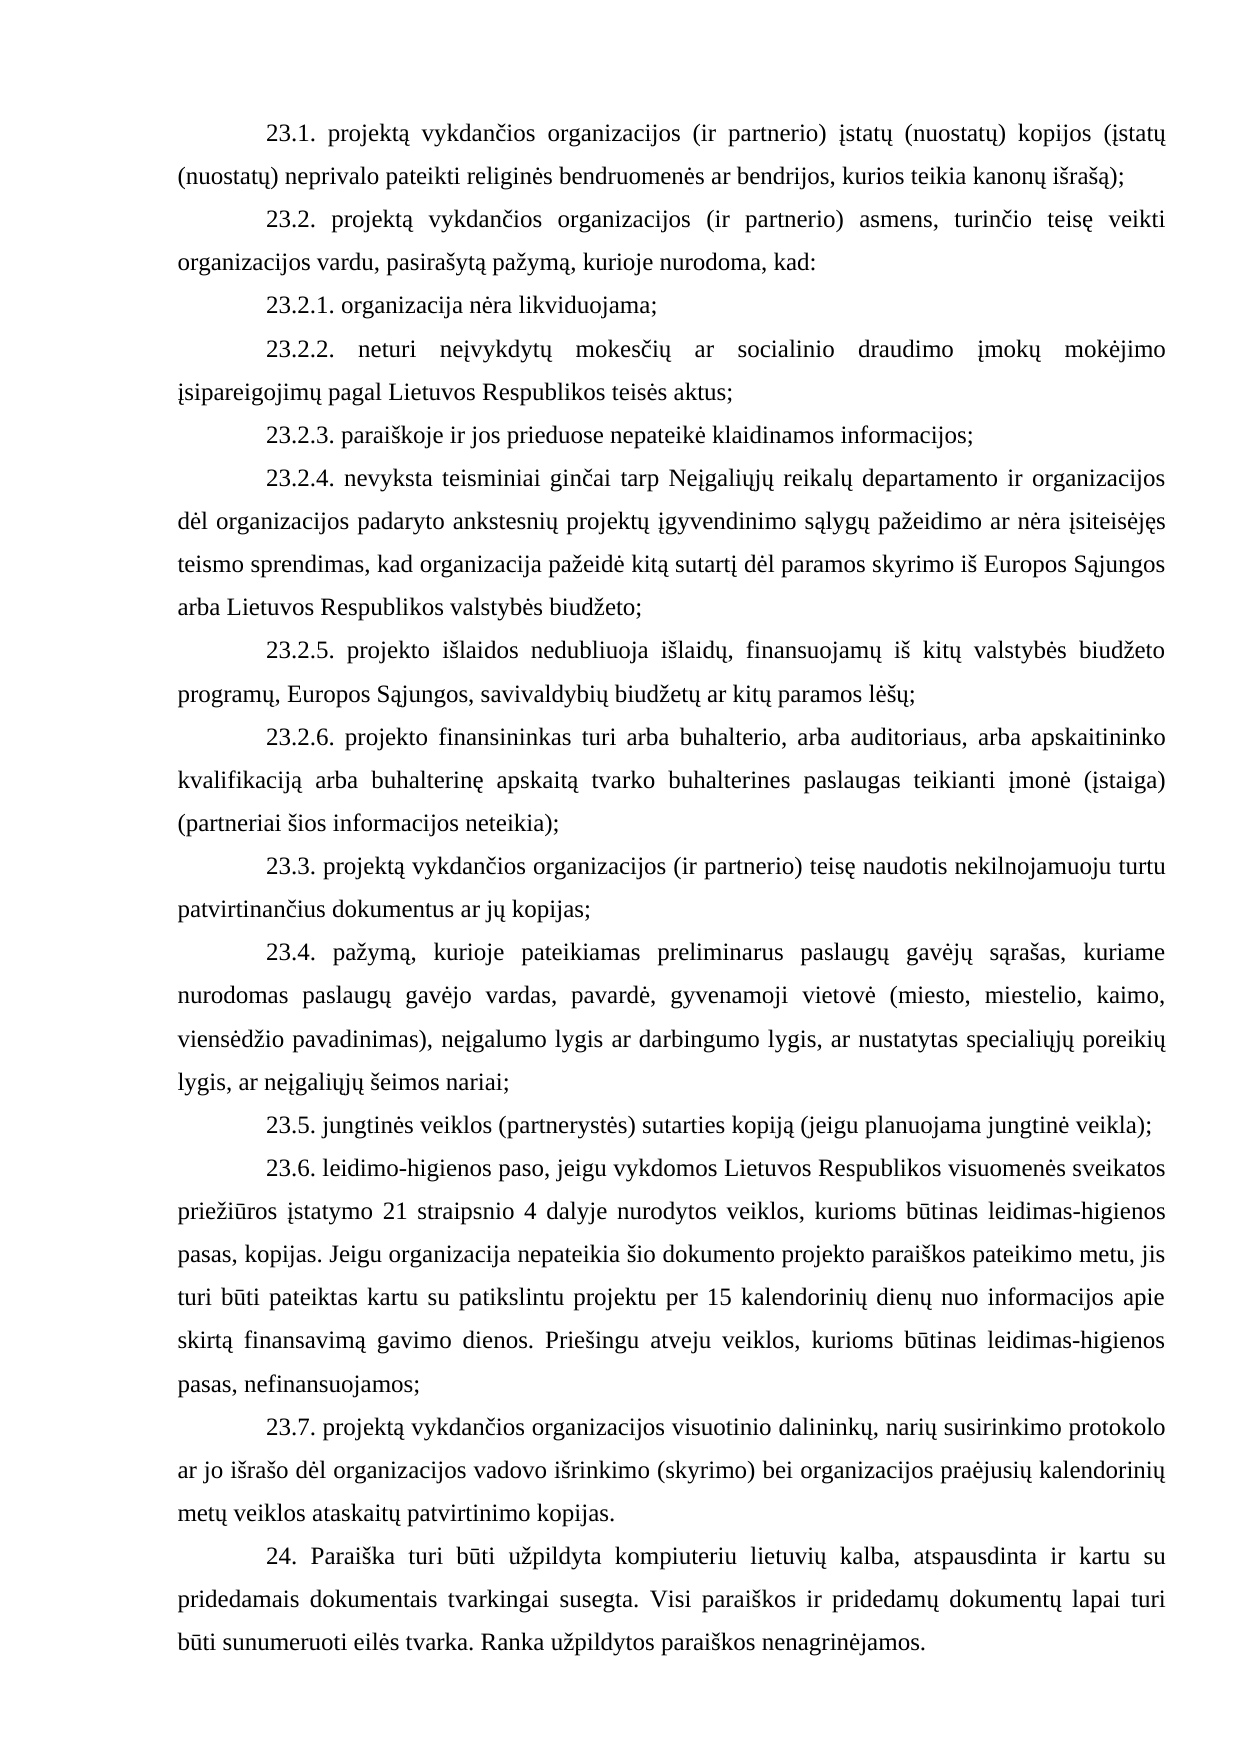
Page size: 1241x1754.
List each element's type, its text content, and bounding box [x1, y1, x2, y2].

text 23.2.3. paraiškoje ir jos prieduose nepateikė klaidinamos informacijos; [177, 420, 1166, 449]
text 23.4. pažymą, kurioje pateikiamas preliminarus paslaugų gavėjų sąrašas, kuriame nurodomas paslaugų gavėjo vardas, pavardė, gyvenamoji vietovė (miesto, miestelio, kaimo, viensėdžio pavadinimas), neįgalumo lygis ar darbingumo lygis, ar nustatytas specialiųjų poreikių lygis, ar neįgaliųjų šeimos nariai; [177, 937, 1166, 1096]
text 23.1. projektą vykdančios organizacijos (ir partnerio) įstatų (nuostatų) kopijos (įstatų (nuostatų) neprivalo pateikti religinės bendruomenės ar bendrijos, kurios teikia kanonų išrašą); [177, 118, 1166, 190]
text 24. Paraiška turi būti užpildyta kompiuteriu lietuvių kalba, atspausdinta ir kartu su pridedamais dokumentais tvarkingai susegta. Visi paraiškos ir pridedamų dokumentų lapai turi būti sunumeruoti eilės tvarka. Ranka užpildytos paraiškos nenagrinėjamos. [177, 1541, 1166, 1656]
text 23.2.2. neturi neįvykdytų mokesčių ar socialinio draudimo įmokų mokėjimo įsipareigojimų pagal Lietuvos Respublikos teisės aktus; [177, 334, 1166, 406]
text 23.7. projektą vykdančios organizacijos visuotinio dalininkų, narių susirinkimo protokolo ar jo išrašo dėl organizacijos vadovo išrinkimo (skyrimo) bei organizacijos praėjusių kalendorinių metų veiklos ataskaitų patvirtinimo kopijas. [177, 1412, 1166, 1527]
text 23.2.4. nevyksta teisminiai ginčai tarp Neįgaliųjų reikalų departamento ir organizacijos dėl organizacijos padaryto ankstesnių projektų įgyvendinimo sąlygų pažeidimo ar nėra įsiteisėjęs teismo sprendimas, kad organizacija pažeidė kitą sutartį dėl paramos skyrimo iš Europos Sąjungos arba Lietuvos Respublikos valstybės biudžeto; [177, 463, 1166, 621]
text 23.2.6. projekto finansininkas turi arba buhalterio, arba auditoriaus, arba apskaitininko kvalifikaciją arba buhalterinę apskaitą tvarko buhalterines paslaugas teikianti įmonė (įstaiga) (partneriai šios informacijos neteikia); [177, 722, 1166, 837]
text 23.2. projektą vykdančios organizacijos (ir partnerio) asmens, turinčio teisę veikti organizacijos vardu, pasirašytą pažymą, kurioje nurodoma, kad: [177, 204, 1166, 276]
text 23.3. projektą vykdančios organizacijos (ir partnerio) teisę naudotis nekilnojamuoju turtu patvirtinančius dokumentus ar jų kopijas; [177, 851, 1166, 923]
text 23.2.1. organizacija nėra likviduojama; [177, 291, 1166, 319]
text 23.5. jungtinės veiklos (partnerystės) sutarties kopiją (jeigu planuojama jungtinė veikla); [177, 1110, 1166, 1139]
text 23.6. leidimo-higienos paso, jeigu vykdomos Lietuvos Respublikos visuomenės sveikatos priežiūros įstatymo 21 straipsnio 4 dalyje nurodytos veiklos, kurioms būtinas leidimas-higienos pasas, kopijas. Jeigu organizacija nepateikia šio dokumento projekto paraiškos pateikimo metu, jis turi būti pateiktas kartu su patikslintu projektu per 15 kalendorinių dienų nuo informacijos apie skirtą finansavimą gavimo dienos. Priešingu atveju veiklos, kurioms būtinas leidimas-higienos pasas, nefinansuojamos; [177, 1153, 1166, 1397]
text 23.2.5. projekto išlaidos nedubliuoja išlaidų, finansuojamų iš kitų valstybės biudžeto programų, Europos Sąjungos, savivaldybių biudžetų ar kitų paramos lėšų; [177, 636, 1166, 707]
